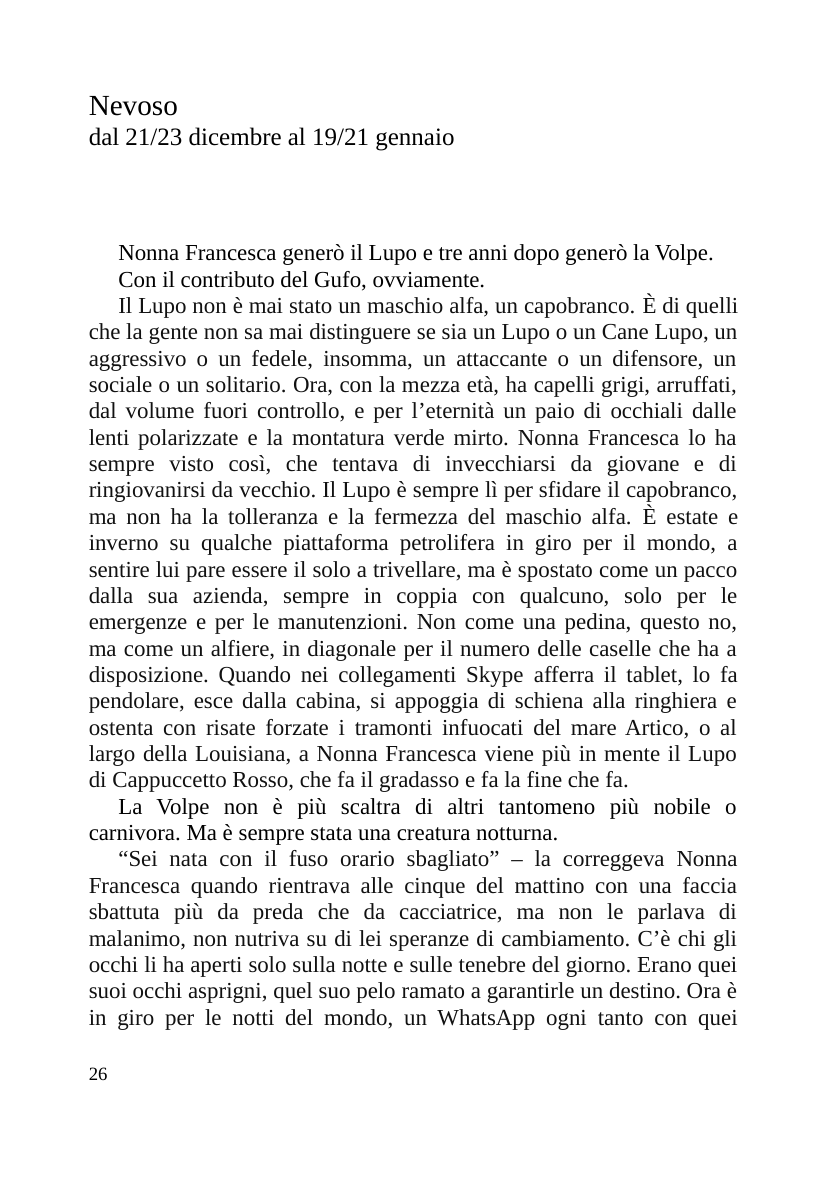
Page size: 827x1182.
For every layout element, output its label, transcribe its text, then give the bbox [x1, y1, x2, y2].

text Nevoso [88, 88, 738, 122]
text La Volpe non è più scaltra di altri tantomeno più nobile o carnivora. Ma è sempre stata una creatura notturna. [88, 793, 738, 846]
text “Sei nata con il fuso orario sbagliato” ‒ la correggeva Nonna Francesca quando rientrava alle cinque del mattino con una faccia sbattuta più da preda che da cacciatrice, ma non le parlava di malanimo, non nutriva su di lei speranze di cambiamento. C’è chi gli occhi li ha aperti solo sulla notte e sulle tenebre del giorno. Erano quei suoi occhi asprigni, quel suo pelo ramato a garantirle un destino. Ora è in giro per le notti del mondo, un WhatsApp ogni tanto con quei [88, 846, 738, 1030]
text Con il contributo del Gufo, ovviamente. [88, 266, 738, 292]
text Il Lupo non è mai stato un maschio alfa, un capobranco. è di quelli che la gente non sa mai distinguere se sia un Lupo o un Cane Lupo, un aggressivo o un fedele, insomma, un attaccante o un difensore, un sociale o un solitario. Ora, con la mezza età, ha capelli grigi, arruffati, dal volume fuori controllo, e per l’eternità un paio di occhiali dalle lenti polarizzate e la montatura verde mirto. Nonna Francesca lo ha sempre visto così, che tentava di invecchiarsi da giovane e di ringiovanirsi da vecchio. Il Lupo è sempre lì per sfidare il capobranco, ma non ha la tolleranza e la fermezza del maschio alfa. è estate e inverno su qualche piattaforma petrolifera in giro per il mondo, a sentire lui pare essere il solo a trivellare, ma è spostato come un pacco dalla sua azienda, sempre in coppia con qualcuno, solo per le emergenze e per le manutenzioni. Non come una pedina, questo no, ma come un alfiere, in diagonale per il numero delle caselle che ha a disposizione. Quando nei collegamenti Skype afferra il tablet, lo fa pendolare, esce dalla cabina, si appoggia di schiena alla ringhiera e ostenta con risate forzate i tramonti infuocati del mare Artico, o al largo della Louisiana, a Nonna Francesca viene più in mente il Lupo di Cappuccetto Rosso, che fa il gradasso e fa la fine che fa. [88, 292, 738, 793]
text dal 21/23 dicembre al 19/21 gennaio [88, 122, 738, 151]
text Nonna Francesca generò il Lupo e tre anni dopo generò la Volpe. [88, 239, 738, 266]
